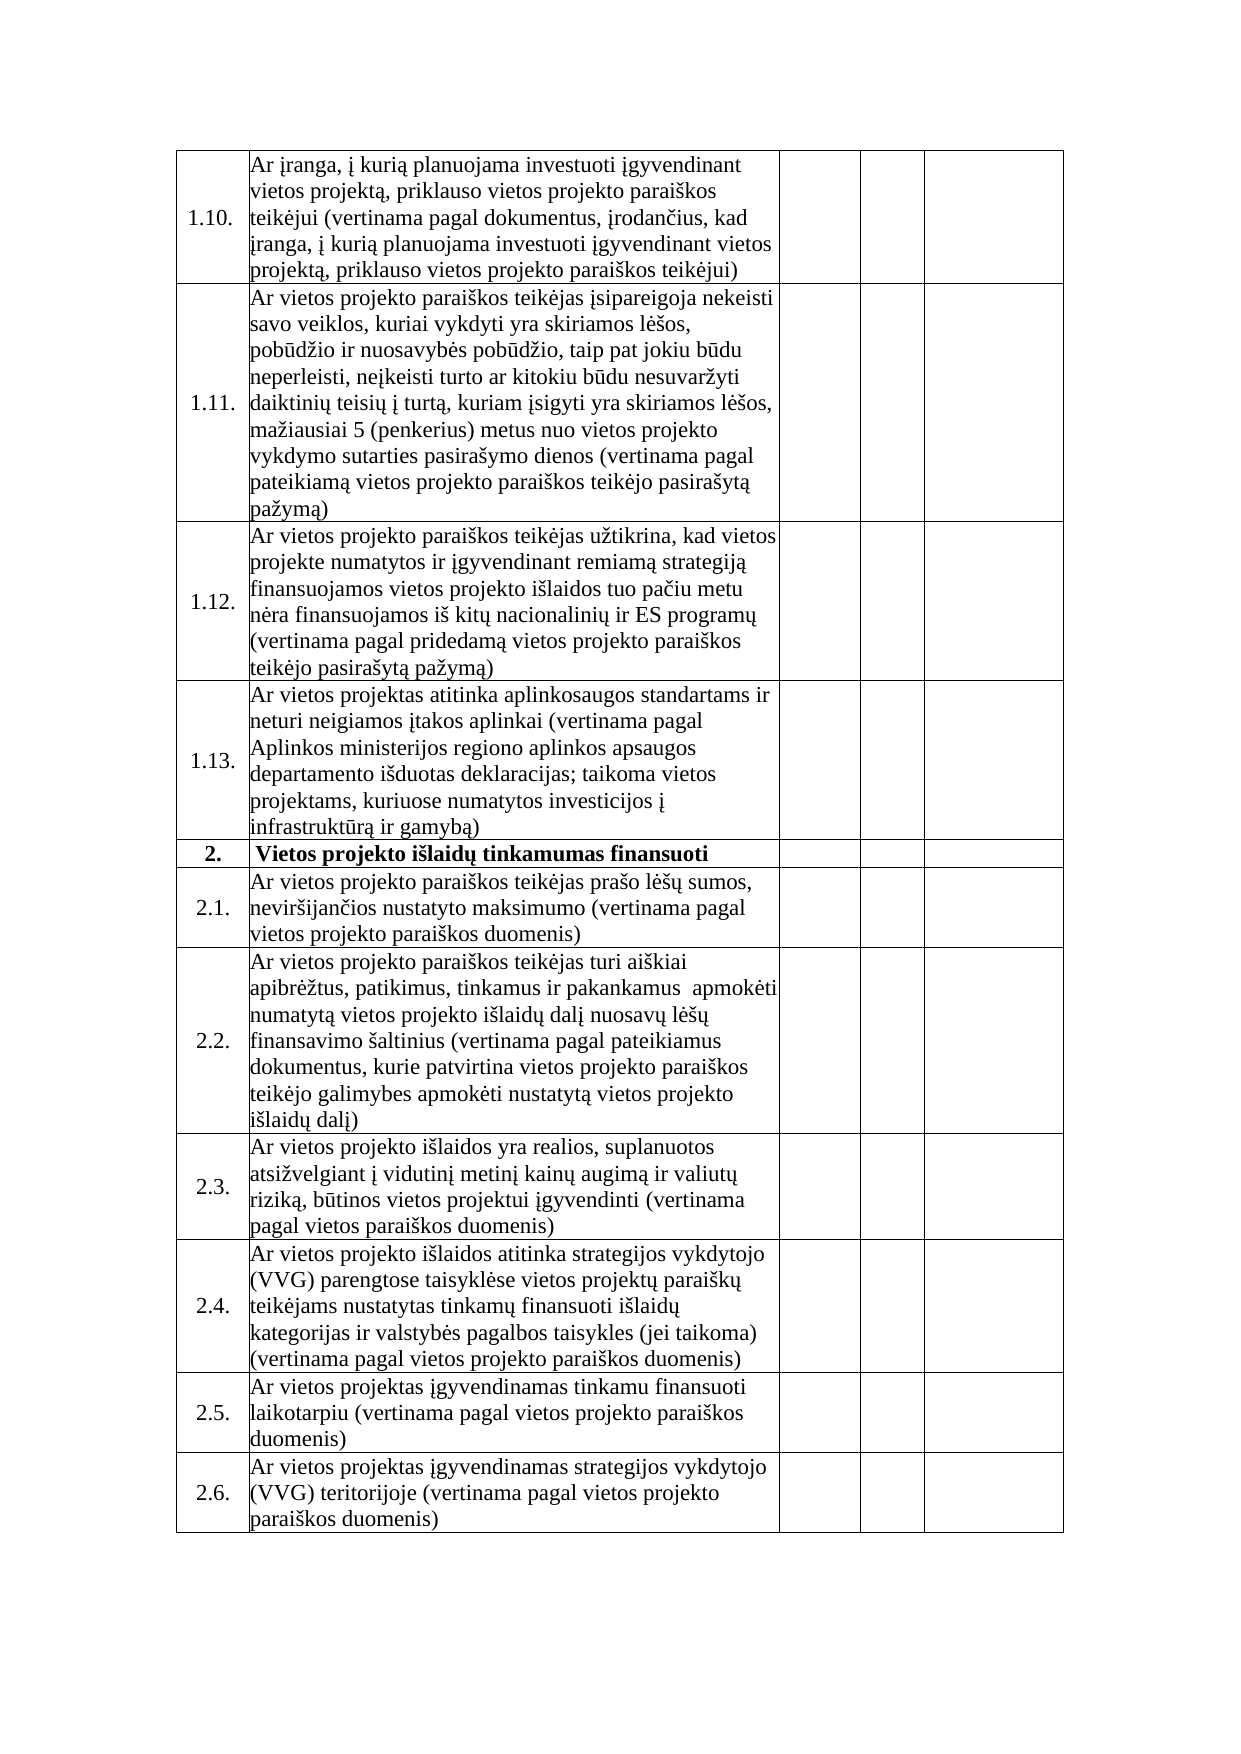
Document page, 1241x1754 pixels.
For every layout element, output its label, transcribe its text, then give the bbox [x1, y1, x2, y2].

table_cell [780, 868, 860, 947]
table_cell [780, 1453, 860, 1532]
table_cell [861, 1453, 924, 1532]
table_cell [925, 284, 1063, 521]
table_cell Ar vietos projektas įgyvendinamas tinkamu finansuoti laikotarpiu (vertinama pagal vietos projekto paraiškos duomenis) [250, 1373, 779, 1452]
table_cell [861, 681, 924, 839]
table_cell [925, 948, 1063, 1132]
table_cell Ar vietos projektas atitinka aplinkosaugos standartams ir neturi neigiamos įtakos aplinkai (vertinama pagal Aplinkos ministerijos regiono aplinkos apsaugos departamento išduotas deklaracijas; taikoma vietos projektams, kuriuose numatytos investicijos į infrastruktūrą ir gamybą) [250, 681, 779, 839]
table_cell [861, 151, 924, 283]
table_cell [925, 1240, 1063, 1372]
table_cell [861, 284, 924, 521]
table_cell [861, 868, 924, 947]
table_cell [861, 522, 924, 680]
table_cell [780, 681, 860, 839]
table_cell [780, 284, 860, 521]
table_cell 1.11. [177, 284, 249, 521]
table_cell 2. [177, 840, 249, 867]
table_cell [861, 840, 924, 867]
table_cell [925, 1134, 1063, 1239]
table_cell [925, 1373, 1063, 1452]
table_cell [780, 522, 860, 680]
table_cell [780, 1240, 860, 1372]
table_cell Ar vietos projekto paraiškos teikėjas užtikrina, kad vietos projekte numatytos ir įgyvendinant remiamą strategiją finansuojamos vietos projekto išlaidos tuo pačiu metu nėra finansuojamos iš kitų nacionalinių ir ES programų (vertinama pagal pridedamą vietos projekto paraiškos teikėjo pasirašytą pažymą) [250, 522, 779, 680]
table_cell 2.1. [177, 868, 249, 947]
table_cell [861, 948, 924, 1132]
table_cell 1.10. [177, 151, 249, 283]
table_cell [861, 1240, 924, 1372]
table_cell 1.13. [177, 681, 249, 839]
table_cell [925, 522, 1063, 680]
table_cell [861, 1134, 924, 1239]
table_cell Ar vietos projekto paraiškos teikėjas prašo lėšų sumos, neviršijančios nustatyto maksimumo (vertinama pagal vietos projekto paraiškos duomenis) [250, 868, 779, 947]
table_cell Ar įranga, į kurią planuojama investuoti įgyvendinant vietos projektą, priklauso vietos projekto paraiškos teikėjui (vertinama pagal dokumentus, įrodančius, kad įranga, į kurią planuojama investuoti įgyvendinant vietos projektą, priklauso vietos projekto paraiškos teikėjui) [250, 151, 779, 283]
table_cell 2.2. [177, 948, 249, 1132]
table_cell Ar vietos projekto paraiškos teikėjas turi aiškiai apibrėžtus, patikimus, tinkamus ir pakankamus apmokėti numatytą vietos projekto išlaidų dalį nuosavų lėšų finansavimo šaltinius (vertinama pagal pateikiamus dokumentus, kurie patvirtina vietos projekto paraiškos teikėjo galimybes apmokėti nustatytą vietos projekto išlaidų dalį) [250, 948, 779, 1132]
table_cell Ar vietos projektas įgyvendinamas strategijos vykdytojo (VVG) teritorijoje (vertinama pagal vietos projekto paraiškos duomenis) [250, 1453, 779, 1532]
table_cell [780, 1373, 860, 1452]
table_cell Ar vietos projekto paraiškos teikėjas įsipareigoja nekeisti savo veiklos, kuriai vykdyti yra skiriamos lėšos, pobūdžio ir nuosavybės pobūdžio, taip pat jokiu būdu neperleisti, neįkeisti turto ar kitokiu būdu nesuvaržyti daiktinių teisių į turtą, kuriam įsigyti yra skiriamos lėšos, mažiausiai 5 (penkerius) metus nuo vietos projekto vykdymo sutarties pasirašymo dienos (vertinama pagal pateikiamą vietos projekto paraiškos teikėjo pasirašytą pažymą) [250, 284, 779, 521]
table_cell 2.6. [177, 1453, 249, 1532]
table_cell [780, 948, 860, 1132]
table_cell [780, 1134, 860, 1239]
table_cell 1.12. [177, 522, 249, 680]
table_cell [925, 151, 1063, 283]
table_cell [925, 840, 1063, 867]
table_cell 2.3. [177, 1134, 249, 1239]
table_cell [861, 1373, 924, 1452]
table_cell [780, 840, 860, 867]
table_cell Ar vietos projekto išlaidos atitinka strategijos vykdytojo (VVG) parengtose taisyklėse vietos projektų paraiškų teikėjams nustatytas tinkamų finansuoti išlaidų kategorijas ir valstybės pagalbos taisykles (jei taikoma) (vertinama pagal vietos projekto paraiškos duomenis) [250, 1240, 779, 1372]
table_cell [780, 151, 860, 283]
table_cell Ar vietos projekto išlaidos yra realios, suplanuotos atsižvelgiant į vidutinį metinį kainų augimą ir valiutų riziką, būtinos vietos projektui įgyvendinti (vertinama pagal vietos paraiškos duomenis) [250, 1134, 779, 1239]
table_cell [925, 681, 1063, 839]
table_cell 2.5. [177, 1373, 249, 1452]
table_cell 2.4. [177, 1240, 249, 1372]
table_cell Vietos projekto išlaidų tinkamumas finansuoti [250, 840, 779, 867]
table_cell [925, 1453, 1063, 1532]
table_cell [925, 868, 1063, 947]
